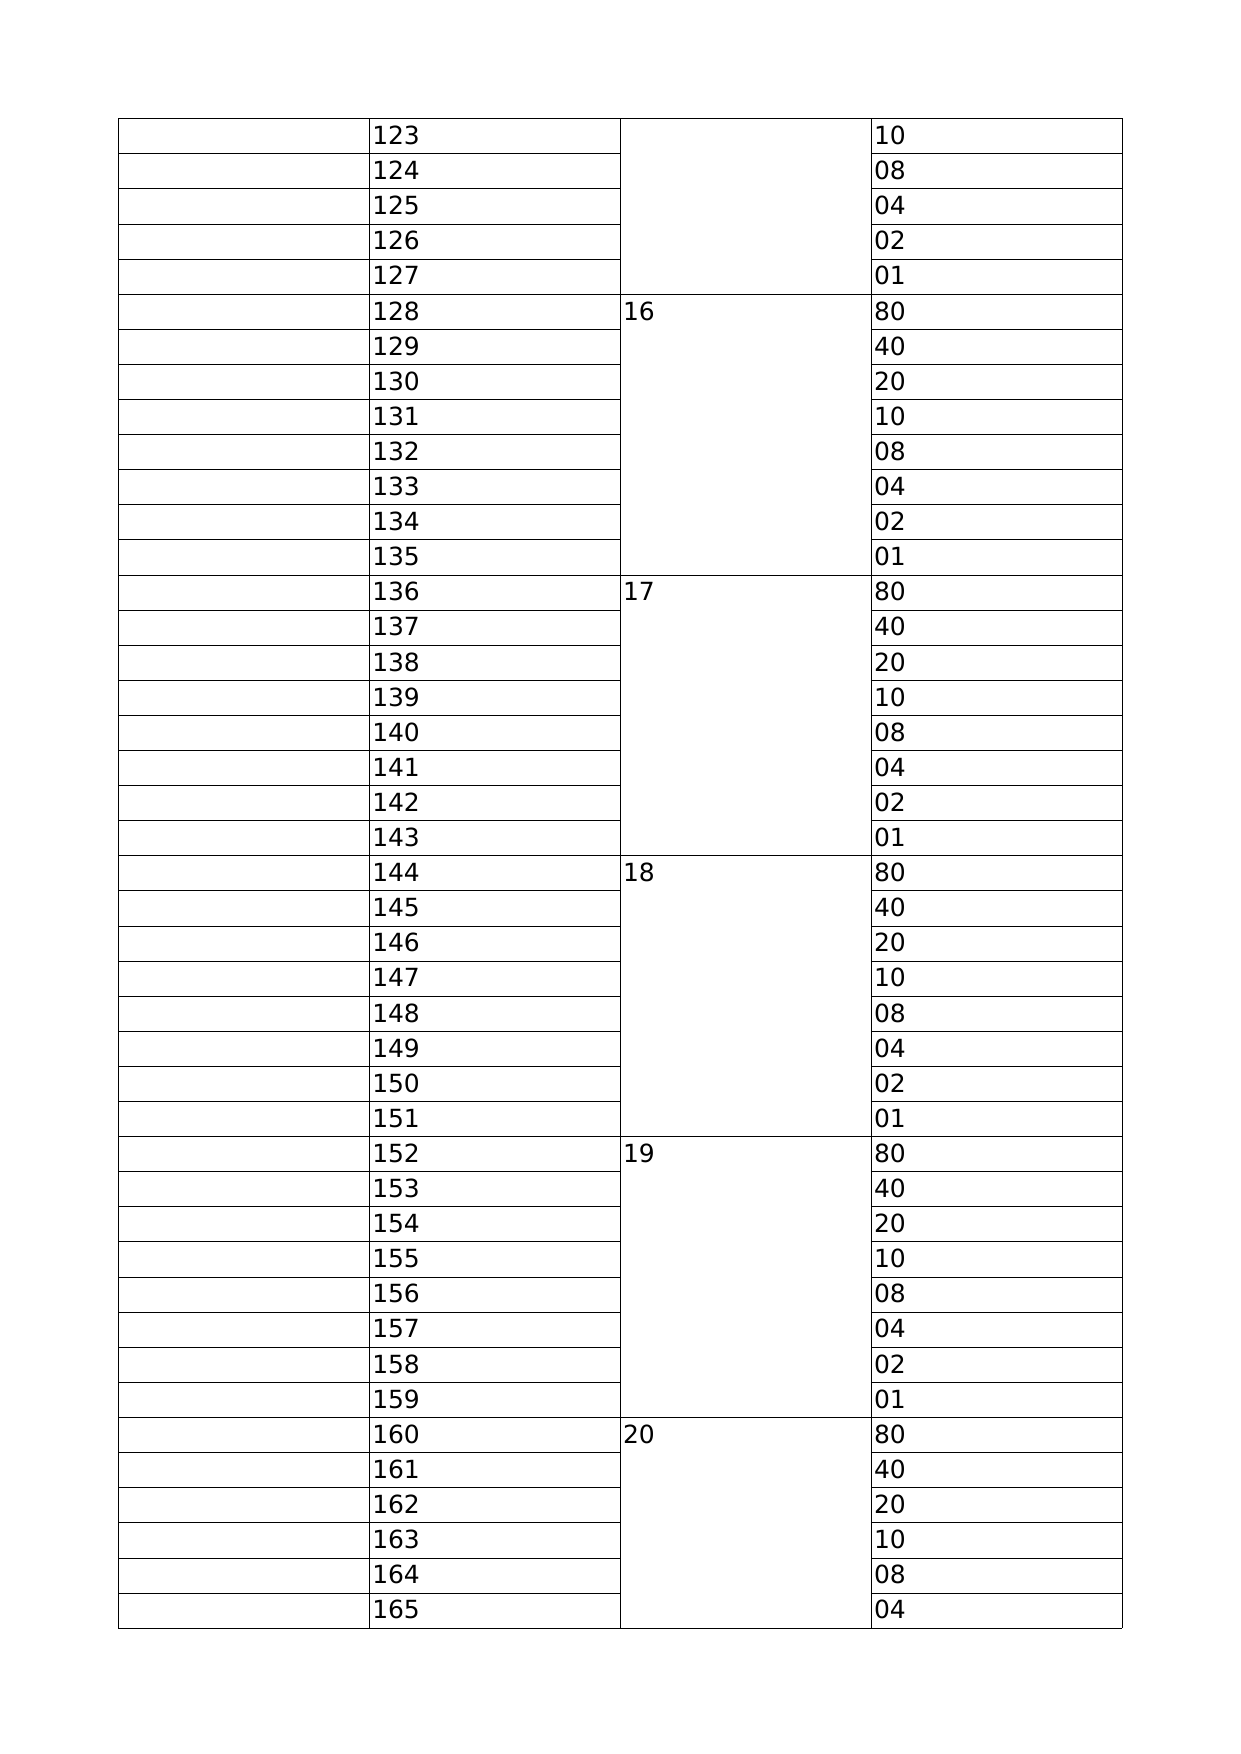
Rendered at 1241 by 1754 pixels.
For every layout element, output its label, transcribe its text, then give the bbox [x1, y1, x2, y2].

table_cell 148 [370, 997, 620, 1031]
table_cell 165 [370, 1594, 620, 1628]
table_cell 142 [370, 786, 620, 820]
table_cell 153 [370, 1172, 620, 1206]
table_cell 08 [872, 716, 1122, 750]
table_cell 80 [872, 1137, 1122, 1171]
table_cell 02 [872, 1067, 1122, 1101]
table_cell 134 [370, 505, 620, 539]
table_cell 163 [370, 1523, 620, 1557]
table_cell 136 [370, 576, 620, 609]
table_cell 161 [370, 1453, 620, 1487]
table_cell 40 [872, 330, 1122, 364]
table_cell 127 [370, 260, 620, 294]
table_cell 128 [370, 295, 620, 329]
table_cell 160 [370, 1418, 620, 1452]
table_cell 02 [872, 505, 1122, 539]
table_cell 131 [370, 400, 620, 434]
table_cell 04 [872, 470, 1122, 504]
table_cell 123 [370, 119, 620, 153]
table_cell 152 [370, 1137, 620, 1171]
table_cell 40 [872, 891, 1122, 926]
table_cell [119, 646, 369, 680]
table_cell [119, 1488, 369, 1522]
table_cell [119, 1102, 369, 1136]
table_cell [119, 1523, 369, 1557]
table_cell [119, 1032, 369, 1066]
table_cell 150 [370, 1067, 620, 1101]
table_cell 133 [370, 470, 620, 504]
table_cell 145 [370, 891, 620, 926]
table_cell [119, 189, 369, 223]
table_cell 02 [872, 1348, 1122, 1382]
table_cell 80 [872, 576, 1122, 609]
table_cell [119, 225, 369, 258]
table_cell 162 [370, 1488, 620, 1522]
table_cell 126 [370, 225, 620, 258]
table_cell [119, 997, 369, 1031]
table_cell 124 [370, 154, 620, 188]
table_cell [119, 821, 369, 855]
table_cell 10 [872, 400, 1122, 434]
table_cell [119, 1559, 369, 1592]
table_cell 04 [872, 751, 1122, 785]
table_cell 01 [872, 1102, 1122, 1136]
table_cell 146 [370, 927, 620, 961]
table_cell 18 [621, 856, 871, 1136]
table_cell [119, 611, 369, 645]
table_cell 40 [872, 611, 1122, 645]
table_cell 141 [370, 751, 620, 785]
table_cell [119, 119, 369, 153]
table_cell [119, 856, 369, 890]
table_cell [119, 295, 369, 329]
table_cell [119, 681, 369, 715]
table_cell 80 [872, 1418, 1122, 1452]
table_cell 08 [872, 435, 1122, 469]
table_cell 10 [872, 962, 1122, 996]
table_cell 164 [370, 1559, 620, 1592]
table_cell 19 [621, 1137, 871, 1417]
table_cell [119, 1278, 369, 1312]
table_cell [119, 1137, 369, 1171]
table_cell 154 [370, 1207, 620, 1241]
table_cell 04 [872, 1313, 1122, 1347]
table_cell 20 [872, 1207, 1122, 1241]
table_cell [119, 365, 369, 399]
table_cell 08 [872, 1559, 1122, 1592]
table_cell [119, 505, 369, 539]
table_cell 157 [370, 1313, 620, 1347]
table_cell 04 [872, 1032, 1122, 1066]
table_cell [119, 1348, 369, 1382]
table_cell [119, 435, 369, 469]
table_cell 20 [872, 646, 1122, 680]
table_cell [119, 1313, 369, 1347]
table_cell 135 [370, 540, 620, 574]
table_cell 10 [872, 1242, 1122, 1277]
table_cell [119, 576, 369, 609]
table_cell 04 [872, 1594, 1122, 1628]
table_cell [119, 1418, 369, 1452]
table_cell 20 [621, 1418, 871, 1628]
table_cell 40 [872, 1172, 1122, 1206]
table_cell [119, 1172, 369, 1206]
table_cell 139 [370, 681, 620, 715]
table_cell [119, 927, 369, 961]
table_cell [119, 751, 369, 785]
table_cell 147 [370, 962, 620, 996]
table_cell 16 [621, 295, 871, 574]
table_cell 04 [872, 189, 1122, 223]
table_cell 08 [872, 154, 1122, 188]
table_cell [119, 1383, 369, 1417]
table_cell [119, 1067, 369, 1101]
table_cell 80 [872, 856, 1122, 890]
table_cell 02 [872, 225, 1122, 258]
table_cell 08 [872, 1278, 1122, 1312]
table_cell 20 [872, 927, 1122, 961]
table_cell 01 [872, 1383, 1122, 1417]
table_cell 140 [370, 716, 620, 750]
table_cell 08 [872, 997, 1122, 1031]
table_cell 20 [872, 365, 1122, 399]
table_cell [621, 119, 871, 294]
table_cell 143 [370, 821, 620, 855]
table_cell 149 [370, 1032, 620, 1066]
table_cell [119, 260, 369, 294]
table_cell 01 [872, 540, 1122, 574]
table_cell [119, 400, 369, 434]
table_cell [119, 154, 369, 188]
table_cell [119, 1594, 369, 1628]
table_cell 158 [370, 1348, 620, 1382]
table_cell [119, 891, 369, 926]
table_cell [119, 716, 369, 750]
table_cell 10 [872, 119, 1122, 153]
table_cell 129 [370, 330, 620, 364]
table_cell 02 [872, 786, 1122, 820]
table_cell 159 [370, 1383, 620, 1417]
table_cell [119, 330, 369, 364]
table_cell 151 [370, 1102, 620, 1136]
table_cell 132 [370, 435, 620, 469]
table_cell [119, 786, 369, 820]
table_cell 156 [370, 1278, 620, 1312]
table_cell [119, 1453, 369, 1487]
table_cell 144 [370, 856, 620, 890]
table_cell 137 [370, 611, 620, 645]
table_cell 125 [370, 189, 620, 223]
table_cell [119, 1207, 369, 1241]
table_cell 17 [621, 576, 871, 855]
table_cell 01 [872, 821, 1122, 855]
table_cell 155 [370, 1242, 620, 1277]
table_cell 01 [872, 260, 1122, 294]
table_cell 80 [872, 295, 1122, 329]
table_cell 10 [872, 681, 1122, 715]
table_cell [119, 1242, 369, 1277]
table_cell 130 [370, 365, 620, 399]
table_cell 138 [370, 646, 620, 680]
table_cell 20 [872, 1488, 1122, 1522]
table_cell [119, 540, 369, 574]
table_cell 10 [872, 1523, 1122, 1557]
table_cell [119, 962, 369, 996]
table_cell 40 [872, 1453, 1122, 1487]
table_cell [119, 470, 369, 504]
